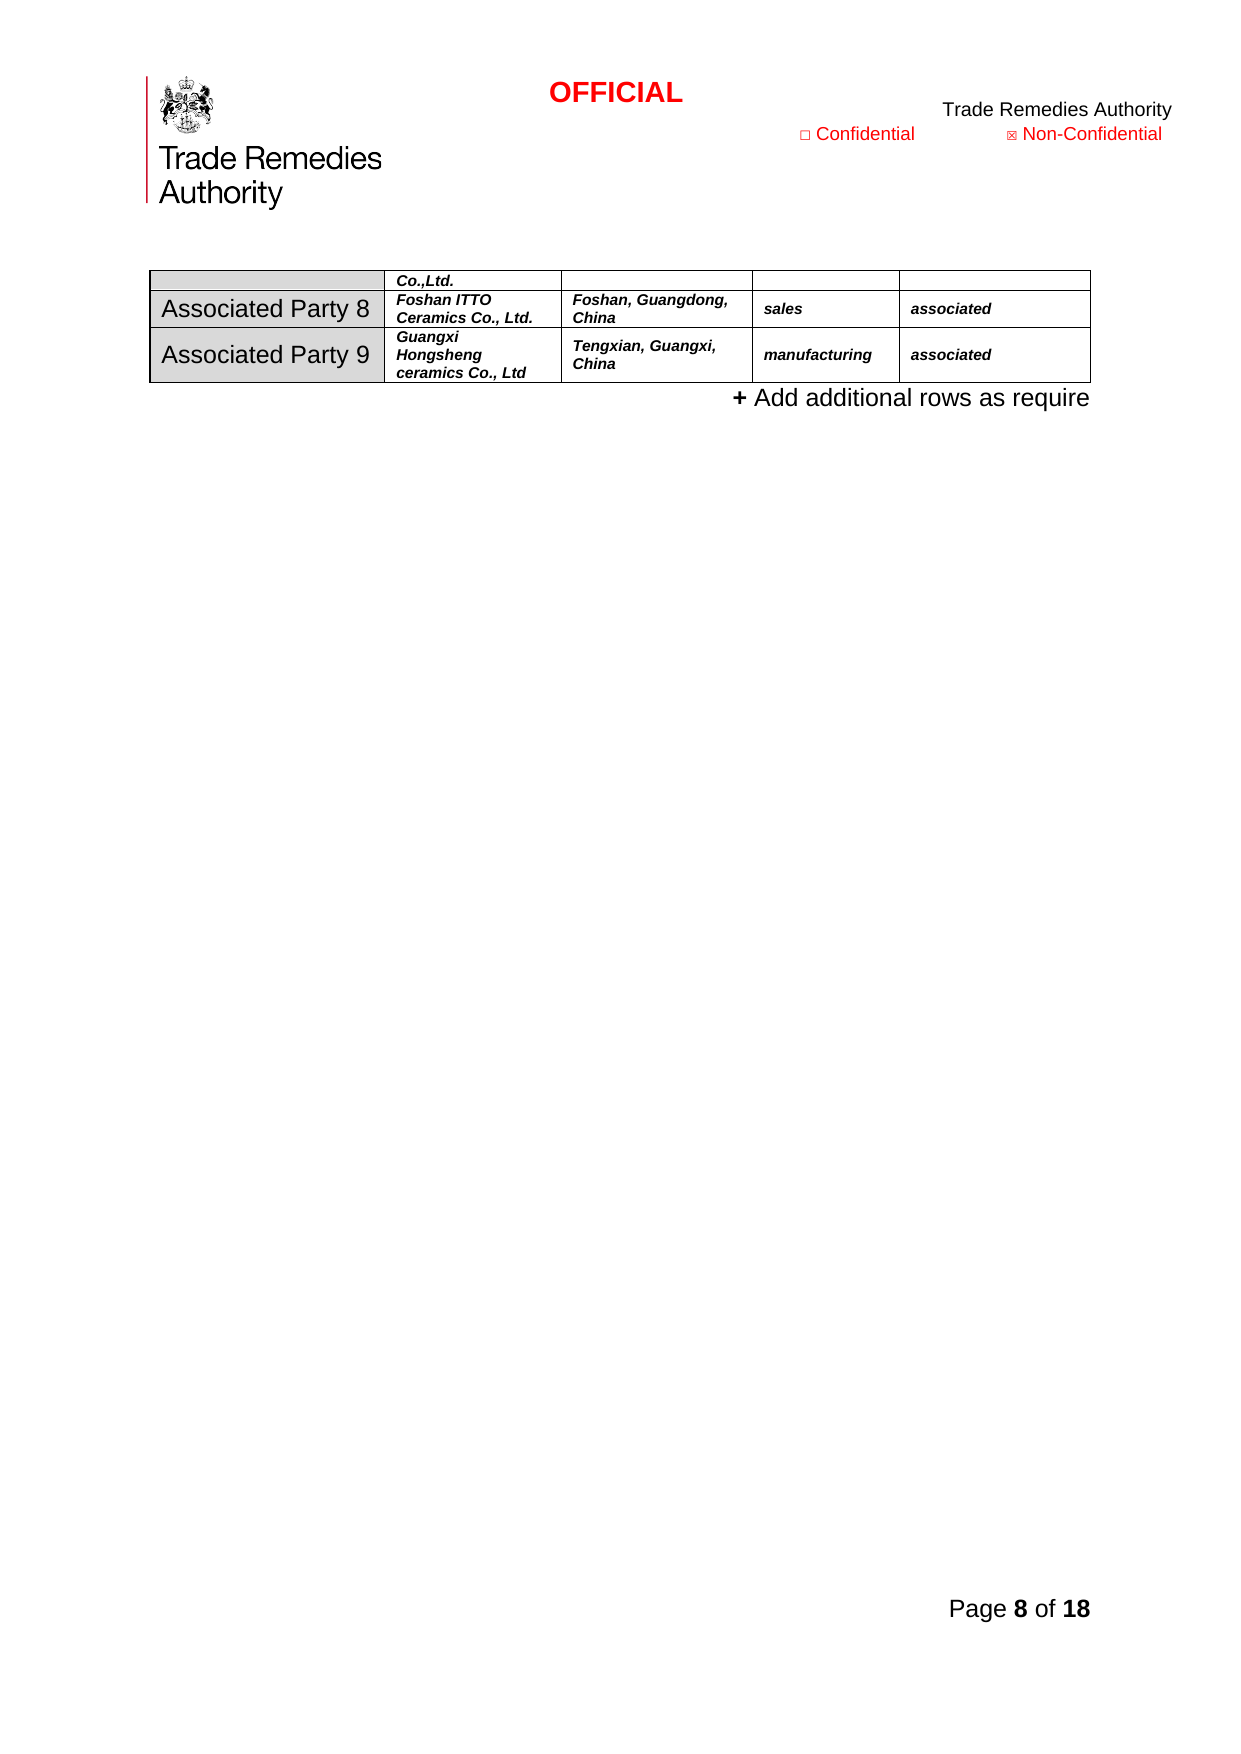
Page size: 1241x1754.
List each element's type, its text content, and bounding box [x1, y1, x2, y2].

table_cell Tengxian, Guangxi, China [562, 328, 752, 382]
table_cell Associated Party 9 [151, 328, 384, 382]
table_cell Associated Party 8 [151, 291, 384, 327]
table_cell sales [753, 291, 899, 327]
table_cell [151, 271, 384, 289]
table_cell Foshan ITTO Ceramics Co., Ltd. [385, 291, 561, 327]
table_cell associated [900, 291, 1090, 327]
table_cell [900, 271, 1090, 289]
table_cell associated [900, 328, 1090, 382]
table_cell [562, 271, 752, 289]
text + Add additional rows as require [150, 383, 1090, 411]
table_cell Foshan, Guangdong, China [562, 291, 752, 327]
table_cell manufacturing [753, 328, 899, 382]
table_cell Guangxi Hongsheng ceramics Co., Ltd [385, 328, 561, 382]
table_cell Co.,Ltd. [385, 271, 561, 289]
table_cell [753, 271, 899, 289]
